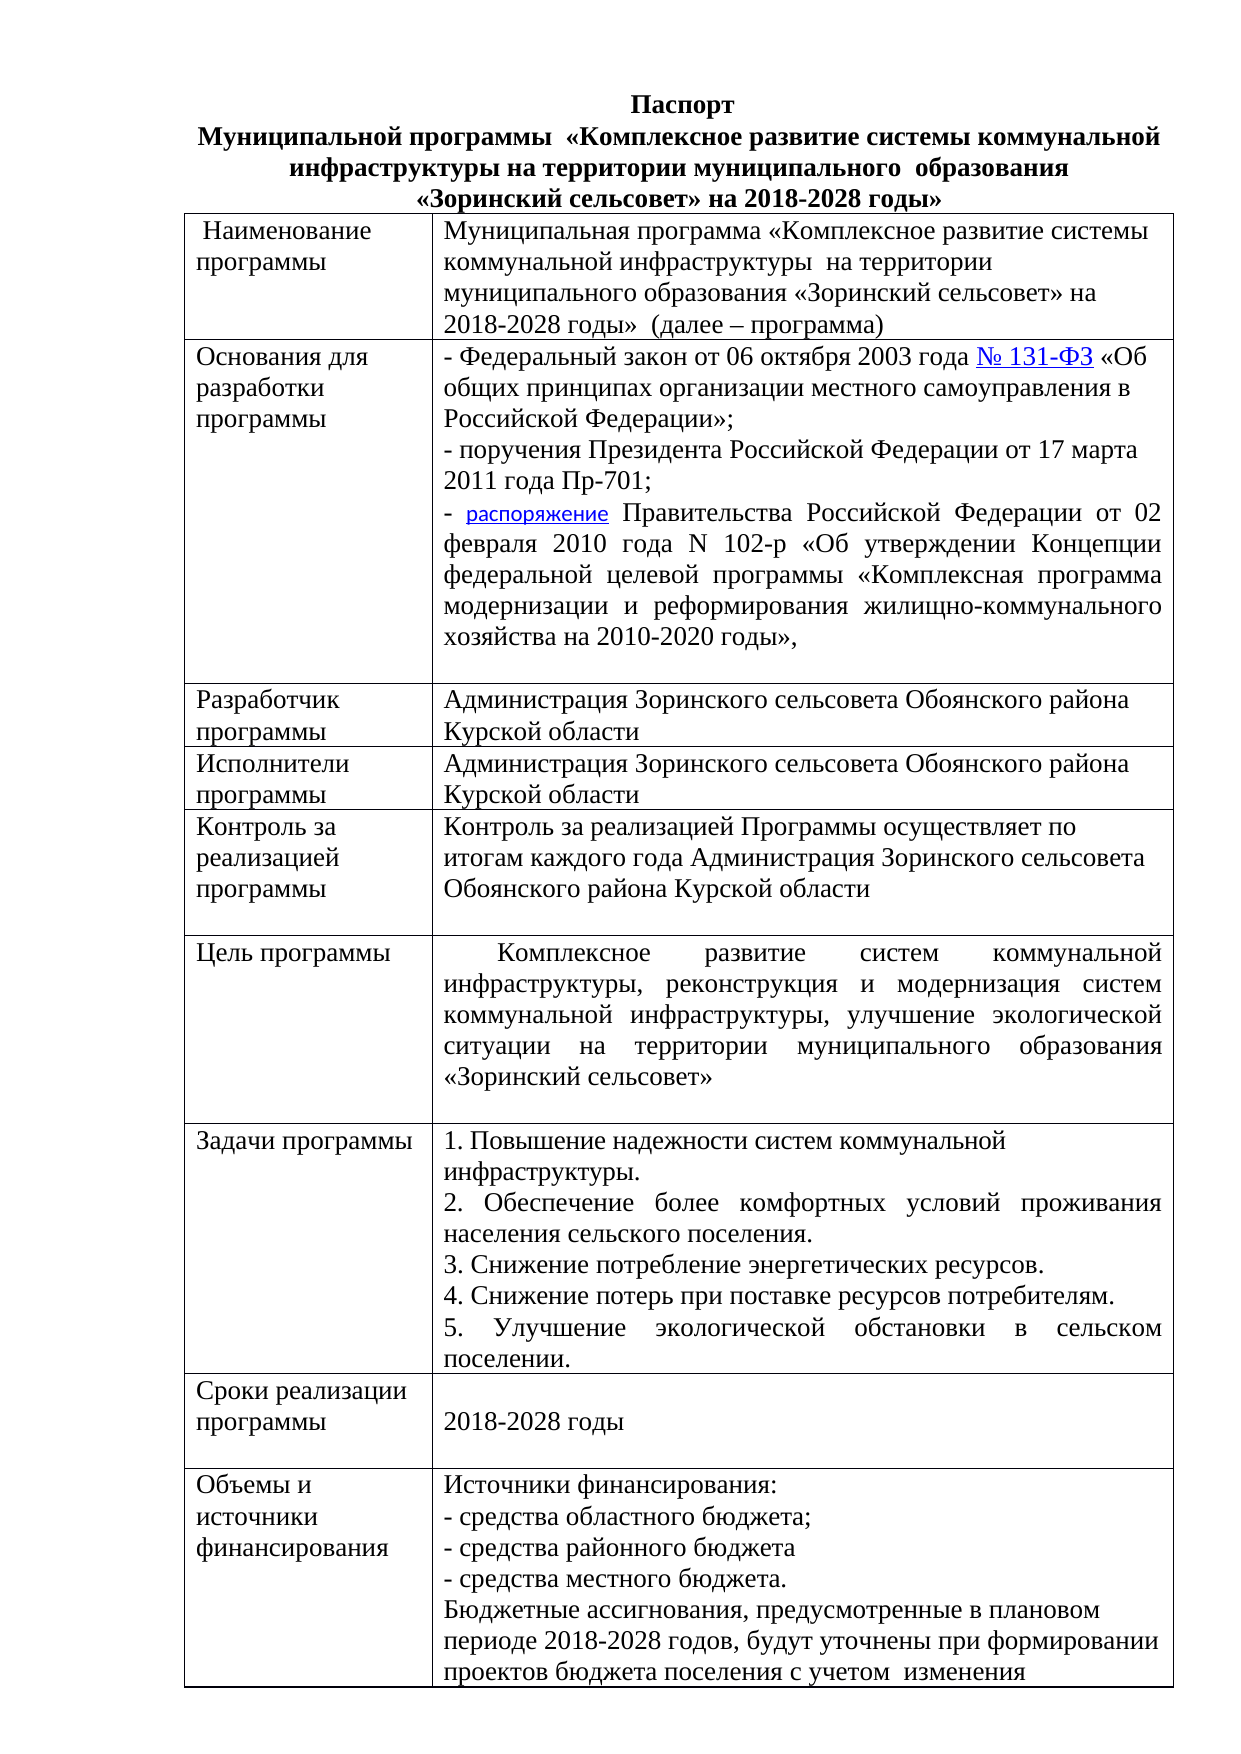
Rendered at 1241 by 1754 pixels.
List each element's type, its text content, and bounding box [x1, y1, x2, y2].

table_cell Администрация Зоринского сельсовета Обоянского района Курской области [433, 747, 1173, 809]
table_cell Разработчик программы [185, 684, 432, 746]
table_header Муниципальная программа «Комплексное развитие системы коммунальной инфраструктуры на территории муниципального образования «Зоринский сельсовет» на 2018-2028 годы» (далее – программа) [433, 214, 1173, 339]
table_cell 2018-2028 годы [433, 1374, 1173, 1467]
table_cell Контроль за реализацией Программы осуществляет по итогам каждого года Администрация Зоринского сельсовета Обоянского района Курской области [433, 810, 1173, 935]
text «Зоринский сельсовет» на 2018-2028 годы» [177, 182, 1181, 213]
table_cell Объемы и источники финансирования [185, 1469, 432, 1686]
table_cell Задачи программы [185, 1124, 432, 1373]
table_cell Цель программы [185, 936, 432, 1123]
table_cell Администрация Зоринского сельсовета Обоянского района Курской области [433, 684, 1173, 746]
table_cell Сроки реализации программы [185, 1374, 432, 1467]
table_cell - Федеральный закон от 06 октября 2003 года № 131-ФЗ «Об общих принципах организации местного самоуправления в Российской Федерации»; - поручения Президента Российской Федерации от 17 марта 2011 года Пр-701; - распоряжение Правительства Российской Федерации от 02 февраля 2010 года N 102-р «Об утверждении Концепции федеральной целевой программы «Комплексная программа модернизации и реформирования жилищно-коммунального хозяйства на 2010-2020 годы», [433, 340, 1173, 682]
table_cell Исполнители программы [185, 747, 432, 809]
table_cell 1. Повышение надежности систем коммунальной инфраструктуры. 2. Обеспечение более комфортных условий проживания населения сельского поселения. 3. Снижение потребление энергетических ресурсов. 4. Снижение потерь при поставке ресурсов потребителям. 5. Улучшение экологической обстановки в сельском поселении. [433, 1124, 1173, 1373]
text Паспорт [177, 89, 1181, 120]
table_header Наименование программы [185, 214, 432, 339]
table_cell Источники финансирования: - средства областного бюджета; - средства районного бюджета - средства местного бюджета. Бюджетные ассигнования, предусмотренные в плановом периоде 2018-2028 годов, будут уточнены при формировании проектов бюджета поселения с учетом изменения [433, 1469, 1173, 1686]
table_cell Комплексное развитие систем коммунальной инфраструктуры, реконструкция и модернизация систем коммунальной инфраструктуры, улучшение экологической ситуации на территории муниципального образования «Зоринский сельсовет» [433, 936, 1173, 1123]
table_cell Контроль за реализацией программы [185, 810, 432, 935]
text Муниципальной программы «Комплексное развитие системы коммунальной инфраструктуры на территории муниципального образования [177, 120, 1181, 182]
table_cell Основания для разработки программы [185, 340, 432, 682]
